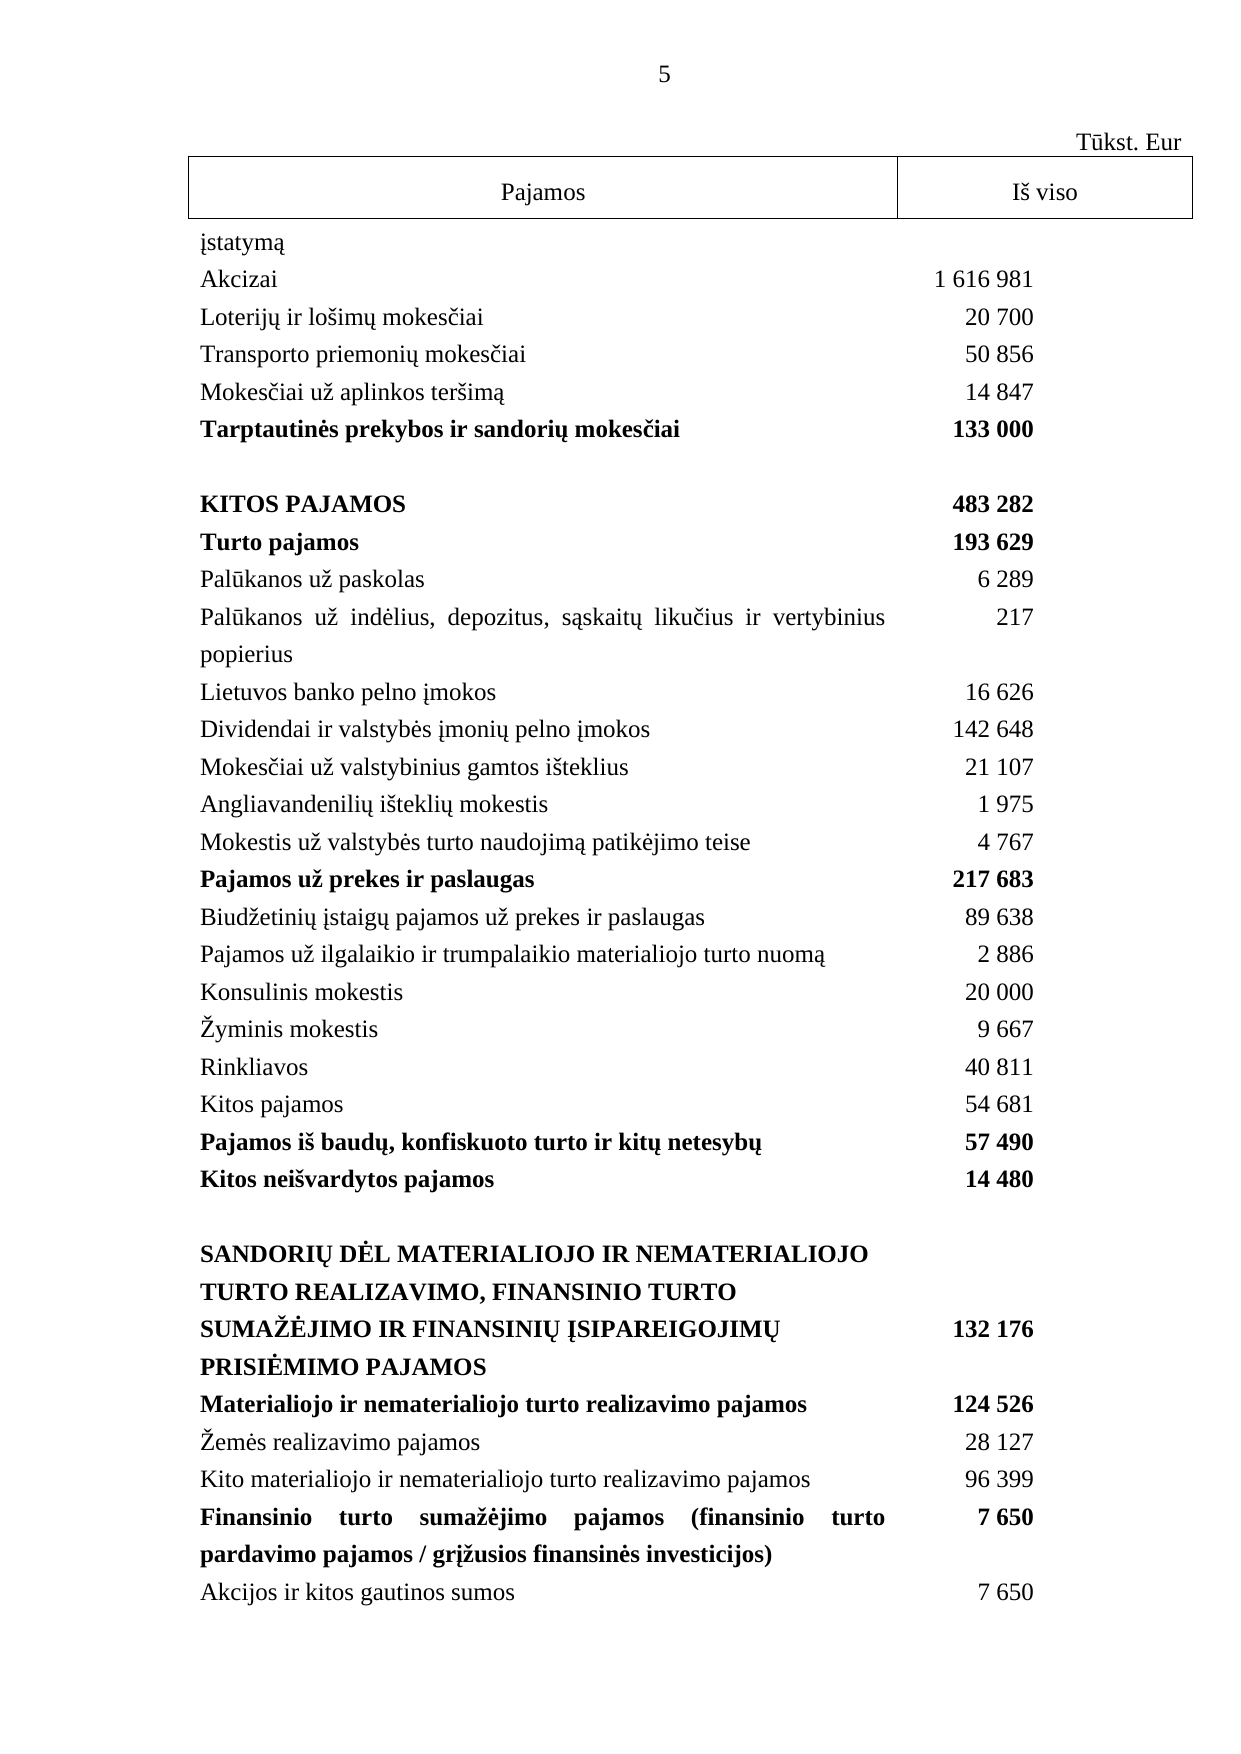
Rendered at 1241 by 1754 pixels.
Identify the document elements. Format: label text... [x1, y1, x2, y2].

table_cell [1045, 518, 1192, 556]
table_cell 57 490 [897, 1118, 1045, 1156]
table_cell 1 616 981 [897, 256, 1045, 293]
table_cell [1045, 443, 1192, 481]
table_cell Žyminis mokestis [189, 1006, 897, 1043]
table_cell Biudžetinių įstaigų pajamos už prekes ir paslaugas [189, 893, 897, 931]
table_cell [1045, 968, 1192, 1006]
table_cell [1045, 1456, 1192, 1493]
table_cell Turto pajamos [189, 518, 897, 556]
table_cell 20 000 [897, 968, 1045, 1006]
table_cell Angliavandenilių išteklių mokestis [189, 781, 897, 818]
table_cell [1045, 1231, 1192, 1381]
table_cell Finansinio turto sumažėjimo pajamos (finansinio turto pardavimo pajamos / grįžusios finansinės investicijos) [189, 1493, 897, 1568]
table_cell Akcijos ir kitos gautinos sumos [189, 1568, 897, 1606]
table_cell SANDORIŲ DĖL MATERIALIOJO IR NEMATERIALIOJO TURTO REALIZAVIMO, FINANSINIO TURTO SUMAŽĖJIMO IR FINANSINIŲ ĮSIPAREIGOJIMŲ PRISIĖMIMO PAJAMOS [189, 1231, 897, 1381]
table_cell 193 629 [897, 518, 1045, 556]
table_header [897, 118, 1045, 156]
table_cell Mokesčiai už valstybinius gamtos išteklius [189, 743, 897, 781]
table_cell 28 127 [897, 1418, 1045, 1456]
table_cell 20 700 [897, 293, 1045, 331]
table_cell 6 289 [897, 556, 1045, 593]
table_cell 7 650 [897, 1493, 1045, 1568]
table_cell [189, 443, 897, 481]
table_cell [1045, 743, 1192, 781]
table_cell Lietuvos banko pelno įmokos [189, 668, 897, 706]
table_cell KITOS PAJAMOS [189, 481, 897, 518]
table_cell Mokestis už valstybės turto naudojimą patikėjimo teise [189, 818, 897, 856]
table_cell 2 886 [897, 931, 1045, 968]
table_cell Kitos neišvardytos pajamos [189, 1156, 897, 1193]
table_cell [1045, 1193, 1192, 1231]
table_cell [1045, 1418, 1192, 1456]
table_cell [1045, 331, 1192, 368]
table_cell Kito materialiojo ir nematerialiojo turto realizavimo pajamos [189, 1456, 897, 1493]
table_cell Tarptautinės prekybos ir sandorių mokesčiai [189, 406, 897, 443]
table_cell [1045, 556, 1192, 593]
table_cell 96 399 [897, 1456, 1045, 1493]
table_cell 16 626 [897, 668, 1045, 706]
table_cell 14 847 [897, 368, 1045, 406]
table_cell 4 767 [897, 818, 1045, 856]
table_cell Konsulinis mokestis [189, 968, 897, 1006]
table_cell [1045, 368, 1192, 406]
table_cell [1045, 1156, 1192, 1193]
table_cell [1045, 893, 1192, 931]
table_cell [1045, 856, 1192, 893]
table_cell 483 282 [897, 481, 1045, 518]
table_cell Pajamos iš baudų, konfiskuoto turto ir kitų netesybų [189, 1118, 897, 1156]
table_cell 124 526 [897, 1381, 1045, 1418]
table_cell [1045, 931, 1192, 968]
table_header Tūkst. Eur [1045, 118, 1192, 156]
table_cell [1045, 1568, 1192, 1606]
table_cell [1045, 1081, 1192, 1118]
table_cell 217 683 [897, 856, 1045, 893]
table_cell [1045, 256, 1192, 293]
table_cell 7 650 [897, 1568, 1045, 1606]
table_cell Pajamos už prekes ir paslaugas [189, 856, 897, 893]
table_cell Materialiojo ir nematerialiojo turto realizavimo pajamos [189, 1381, 897, 1418]
table_cell [1045, 1043, 1192, 1081]
table_cell [1045, 219, 1192, 256]
table_cell Palūkanos už indėlius, depozitus, sąskaitų likučius ir vertybinius popierius [189, 593, 897, 668]
table_cell 132 176 [897, 1231, 1045, 1381]
table_cell 217 [897, 593, 1045, 668]
table_cell [897, 1193, 1045, 1231]
table_cell [1045, 818, 1192, 856]
table_cell 50 856 [897, 331, 1045, 368]
table_cell [1045, 1006, 1192, 1043]
table_cell [1045, 406, 1192, 443]
table_cell Kitos pajamos [189, 1081, 897, 1118]
table_cell 21 107 [897, 743, 1045, 781]
table_cell 133 000 [897, 406, 1045, 443]
table_cell įstatymą [189, 219, 897, 256]
table_cell [1045, 706, 1192, 743]
table_cell 89 638 [897, 893, 1045, 931]
table_cell Mokesčiai už aplinkos teršimą [189, 368, 897, 406]
table_cell [1045, 593, 1192, 668]
table_cell 142 648 [897, 706, 1045, 743]
table_cell [1045, 1118, 1192, 1156]
table_cell Žemės realizavimo pajamos [189, 1418, 897, 1456]
table_cell [1045, 1493, 1192, 1568]
table_cell 54 681 [897, 1081, 1045, 1118]
table_cell [1045, 1381, 1192, 1418]
table_cell 9 667 [897, 1006, 1045, 1043]
table_cell [189, 1193, 897, 1231]
table_cell Pajamos už ilgalaikio ir trumpalaikio materialiojo turto nuomą [189, 931, 897, 968]
table_cell Pajamos [189, 157, 897, 218]
table_header [189, 118, 897, 156]
table_cell [1045, 781, 1192, 818]
table_cell [897, 443, 1045, 481]
table_cell Rinkliavos [189, 1043, 897, 1081]
table_cell Transporto priemonių mokesčiai [189, 331, 897, 368]
table_cell Dividendai ir valstybės įmonių pelno įmokos [189, 706, 897, 743]
table_cell 40 811 [897, 1043, 1045, 1081]
table_cell 1 975 [897, 781, 1045, 818]
table_cell Loterijų ir lošimų mokesčiai [189, 293, 897, 331]
table_cell [1045, 481, 1192, 518]
table_cell 14 480 [897, 1156, 1045, 1193]
table_cell Iš viso [898, 157, 1192, 218]
table_cell Akcizai [189, 256, 897, 293]
table_cell [1045, 293, 1192, 331]
table_cell [897, 219, 1045, 256]
table_cell Palūkanos už paskolas [189, 556, 897, 593]
table_cell [1045, 668, 1192, 706]
